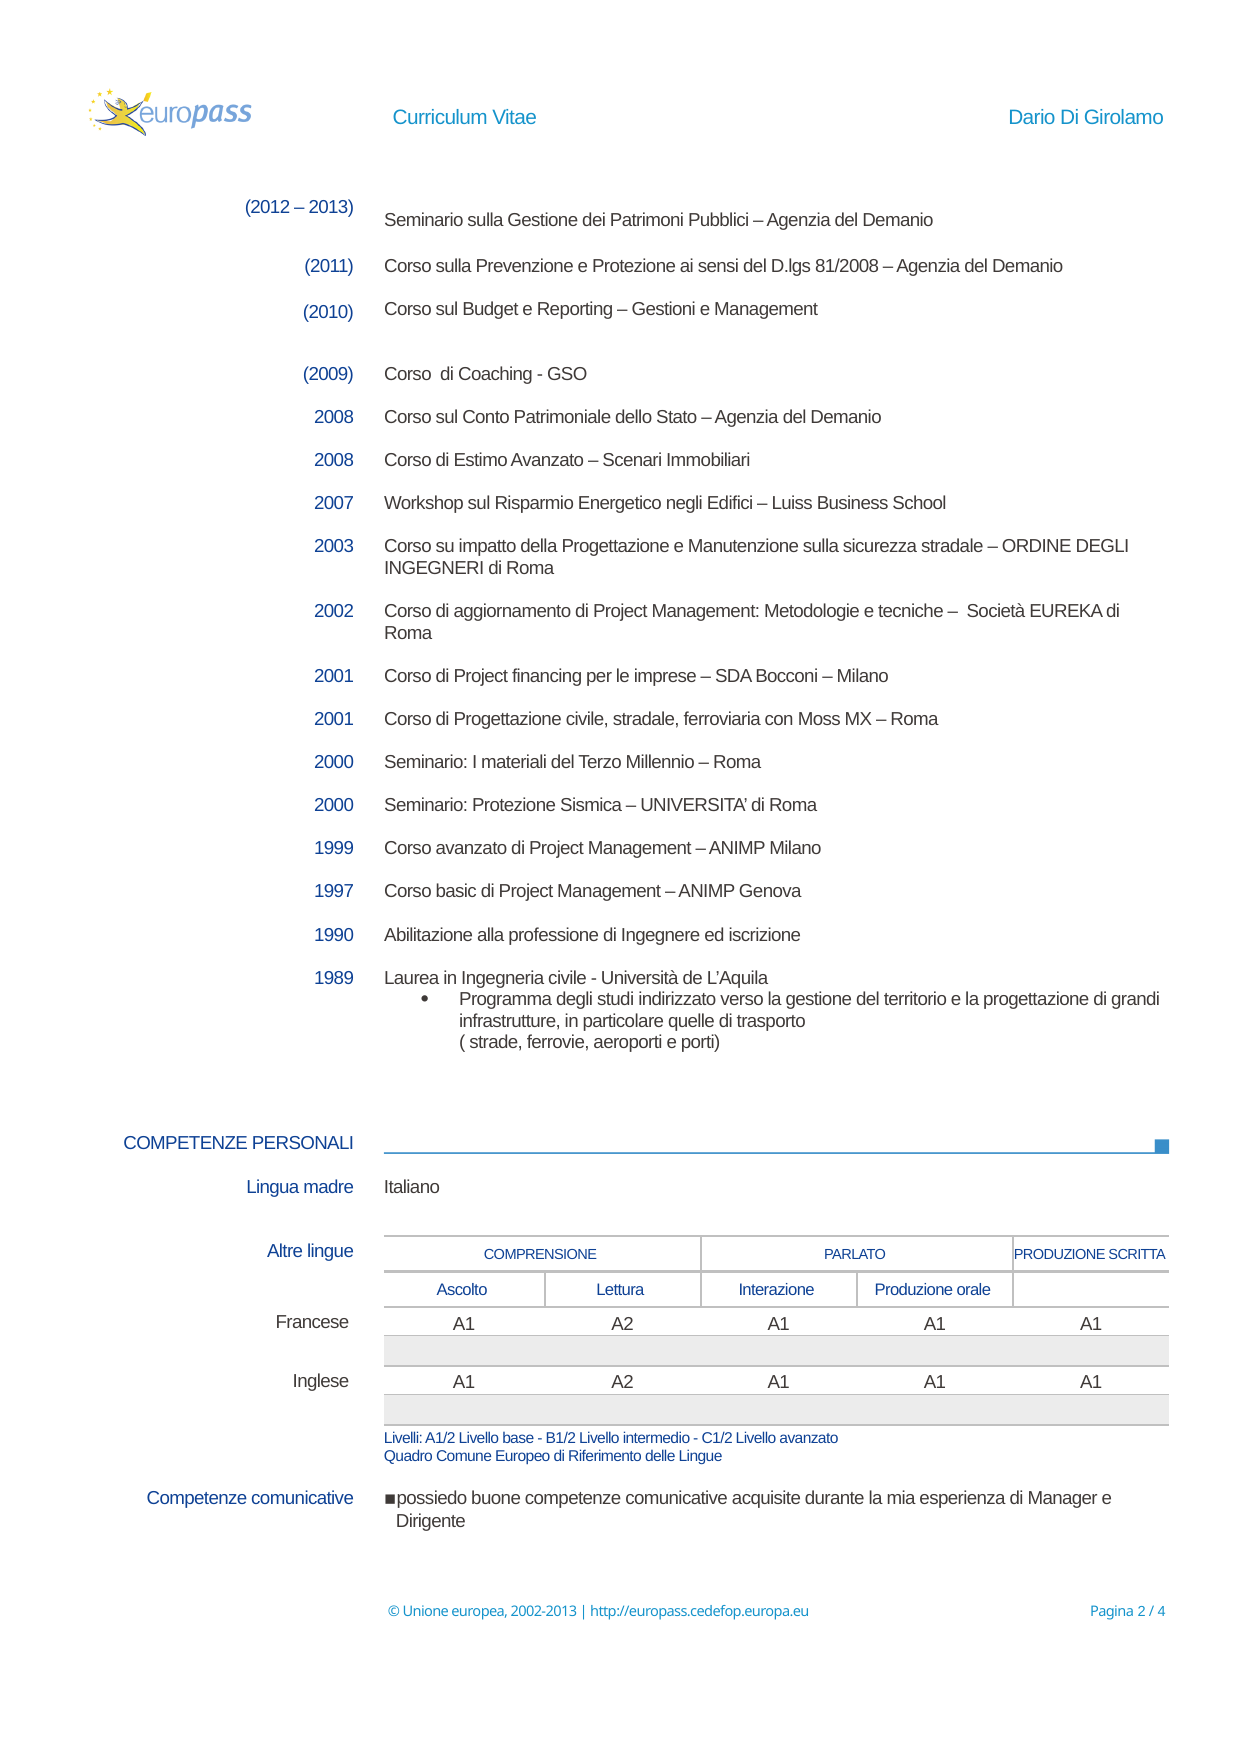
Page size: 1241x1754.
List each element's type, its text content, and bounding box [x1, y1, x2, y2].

table_cell 1989 [89, 966, 384, 1074]
table_cell A1 [1013, 1308, 1169, 1335]
table_cell Altre lingue [89, 1235, 384, 1306]
table_cell A1 [857, 1308, 1013, 1335]
table_cell Corso di aggiornamento di Project Management: Metodologie e tecniche – Società EUREKA di Roma [384, 600, 1169, 664]
table_cell Corso di Estimo Avanzato – Scenari Immobiliari [384, 449, 1169, 492]
table_header possiedo buone competenze comunicative acquisite durante la mia esperienza di Manager e Dirigente [384, 1484, 1169, 1531]
table_cell Interazione [702, 1273, 856, 1306]
table_header [384, 1132, 1169, 1152]
table_cell Seminario: I materiali del Terzo Millennio – Roma [384, 751, 1169, 794]
table_header [89, 171, 384, 193]
table_cell Corso avanzato di Project Management – ANIMP Milano [384, 837, 1169, 880]
table_cell Corso sul Budget e Reporting – Gestioni e Management [384, 298, 1169, 363]
table_cell [384, 1200, 1169, 1235]
table_header [384, 171, 1169, 193]
table_cell [89, 1424, 384, 1465]
table_cell [89, 1394, 384, 1424]
table_cell Corso di Project financing per le imprese – SDA Bocconi – Milano [384, 665, 1169, 708]
table_cell A1 [1013, 1367, 1169, 1394]
table_cell COMPRENSIONE [384, 1237, 700, 1270]
table_cell Laurea in Ingegneria civile - Università de L’Aquila Programma degli studi indirizzato verso la gestione del territorio e la progettazione di grandi infrastrutture, in particolare quelle di trasporto ( strade, ferrovie, aeroporti e porti) [384, 966, 1169, 1074]
table_cell Corso di Progettazione civile, stradale, ferroviaria con Moss MX – Roma [384, 708, 1169, 751]
table_cell [89, 1335, 384, 1365]
table_cell (2009) [89, 363, 384, 406]
table_cell 1997 [89, 880, 384, 923]
table_cell A1 [384, 1308, 544, 1335]
table_cell Ascolto [384, 1273, 544, 1306]
table_cell Corso su impatto della Progettazione e Manutenzione sulla sicurezza stradale – ORDINE DEGLI INGEGNERI di Roma [384, 535, 1169, 600]
table_cell 2008 [89, 449, 384, 492]
table_cell 2001 [89, 708, 384, 751]
table_cell Corso basic di Project Management – ANIMP Genova [384, 880, 1169, 923]
table_cell 2001 [89, 665, 384, 708]
table_cell Produzione orale [858, 1273, 1012, 1306]
table_cell A1 [701, 1367, 857, 1394]
table_cell [89, 1200, 384, 1235]
table_cell 1990 [89, 923, 384, 966]
table_cell A1 [701, 1308, 857, 1335]
table_cell Seminario: Protezione Sismica – UNIVERSITA’ di Roma [384, 794, 1169, 837]
table_cell A1 [384, 1367, 544, 1394]
table_cell (2011) [89, 252, 384, 298]
table_header Competenze comunicative [89, 1484, 384, 1531]
table_cell Corso sul Conto Patrimoniale dello Stato – Agenzia del Demanio [384, 406, 1169, 449]
table_cell 2007 [89, 492, 384, 535]
table_cell Livelli: A1/2 Livello base - B1/2 Livello intermedio - C1/2 Livello avanzato Quadro Comune Europeo di Riferimento delle Lingue [384, 1426, 1169, 1465]
table_cell [1014, 1273, 1169, 1306]
table_cell 2008 [89, 406, 384, 449]
table_cell Seminario sulla Gestione dei Patrimoni Pubblici – Agenzia del Demanio [384, 193, 1169, 252]
table_cell (2010) [89, 298, 384, 363]
table_cell A1 [857, 1367, 1013, 1394]
table_cell (2012 – 2013) [89, 193, 384, 252]
table_header Italiano [384, 1173, 1169, 1199]
table_cell Abilitazione alla professione di Ingegnere ed iscrizione [384, 923, 1169, 966]
table_cell 2000 [89, 751, 384, 794]
table_cell A2 [545, 1367, 701, 1394]
table_cell PRODUZIONE SCRITTA [1014, 1237, 1169, 1270]
table_cell Lettura [546, 1273, 700, 1306]
table_cell 2000 [89, 794, 384, 837]
table_cell Corso sulla Prevenzione e Protezione ai sensi del D.lgs 81/2008 – Agenzia del Demanio [384, 252, 1169, 298]
table_cell Inglese [89, 1365, 384, 1394]
table_cell PARLATO [702, 1237, 1012, 1270]
table_header Lingua madre [89, 1173, 384, 1199]
table_cell [384, 1336, 1169, 1365]
table_cell A2 [545, 1308, 701, 1335]
table_cell [384, 1395, 1169, 1424]
table_cell Corso di Coaching - GSO [384, 363, 1169, 406]
table_cell 2002 [89, 600, 384, 664]
table_header COMPETENZE PERSONALI [89, 1132, 384, 1154]
table_cell Francese [89, 1306, 384, 1335]
table_cell 2003 [89, 535, 384, 600]
table_cell Workshop sul Risparmio Energetico negli Edifici – Luiss Business School [384, 492, 1169, 535]
table_cell 1999 [89, 837, 384, 880]
